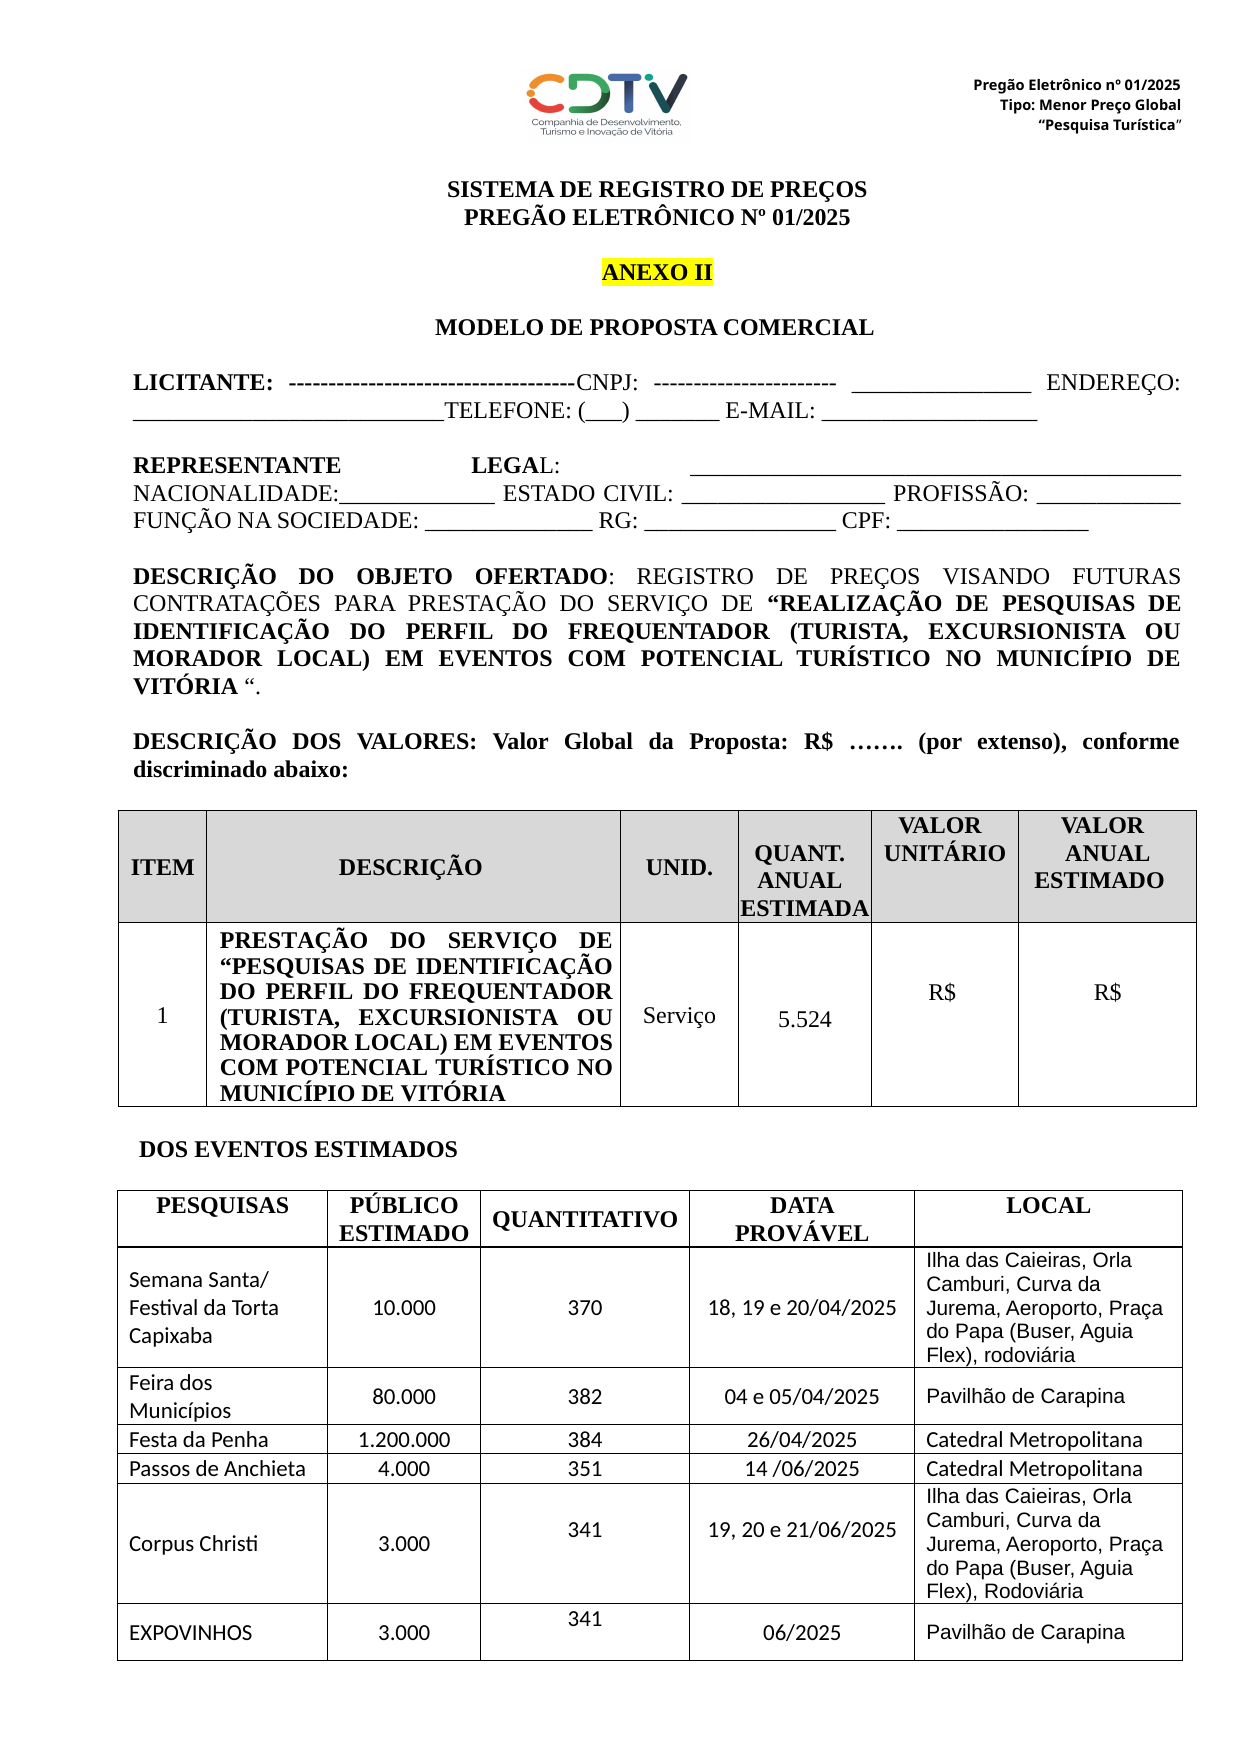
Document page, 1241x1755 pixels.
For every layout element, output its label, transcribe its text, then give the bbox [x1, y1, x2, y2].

table_header UNID. [621, 811, 738, 922]
table_cell Catedral Metropolitana [915, 1425, 1182, 1453]
table_cell R$ [1019, 923, 1196, 1106]
table_cell Serviço [621, 923, 738, 1106]
table_cell 341 [481, 1604, 689, 1660]
table_header PESQUISAS [118, 1191, 327, 1246]
table_header QUANT. ANUAL ESTIMADA [739, 811, 871, 922]
text SISTEMA DE REGISTRO DE PREÇOS [133, 175, 1181, 203]
table_header VALOR UNITÁRIO [872, 811, 1018, 922]
table_cell 1 [119, 923, 206, 1106]
table_cell Ilha das Caieiras, Orla Camburi, Curva da Jurema, Aeroporto, Praça do Papa (Buser, Aguia Flex), Rodoviária [915, 1484, 1182, 1603]
table_cell Ilha das Caieiras, Orla Camburi, Curva da Jurema, Aeroporto, Praça do Papa (Buser, Aguia Flex), rodoviária [915, 1248, 1182, 1367]
table_header LOCAL [915, 1191, 1182, 1246]
table_cell 370 [481, 1248, 689, 1367]
table_cell 351 [481, 1454, 689, 1482]
table_cell 10.000 [328, 1248, 480, 1367]
table_cell Feira dos Municípios [118, 1368, 327, 1424]
table_cell 5.524 [739, 923, 871, 1106]
table_cell 04 e 05/04/2025 [690, 1368, 914, 1424]
table_cell 384 [481, 1425, 689, 1453]
table_cell Pavilhão de Carapina [915, 1604, 1182, 1660]
table_cell Catedral Metropolitana [915, 1454, 1182, 1482]
table_cell Corpus Christi [118, 1484, 327, 1603]
table_cell 18, 19 e 20/04/2025 [690, 1248, 914, 1367]
table_cell 80.000 [328, 1368, 480, 1424]
table_cell Passos de Anchieta [118, 1454, 327, 1482]
table_cell PRESTAÇÃO DO SERVIÇO DE “PESQUISAS DE IDENTIFICAÇÃO DO PERFIL DO FREQUENTADOR (TURISTA, EXCURSIONISTA OU MORADOR LOCAL) EM EVENTOS COM POTENCIAL TURÍSTICO NO MUNICÍPIO DE VITÓRIA [207, 923, 620, 1106]
table_cell 06/2025 [690, 1604, 914, 1660]
table_cell Semana Santa/ Festival da Torta Capixaba [118, 1248, 327, 1367]
table_header VALOR ANUAL ESTIMADO [1019, 811, 1196, 922]
table_cell Festa da Penha [118, 1425, 327, 1453]
text DESCRIÇÃO DO OBJETO OFERTADO: REGISTRO DE PREÇOS VISANDO FUTURAS CONTRATAÇÕES PARA PRESTAÇÃO DO SERVIÇO DE “REALIZAÇÃO DE PESQUISAS DE IDENTIFICAÇÃO DO PERFIL DO FREQUENTADOR (TURISTA, EXCURSIONISTA OU MORADOR LOCAL) EM EVENTOS COM POTENCIAL TURÍSTICO NO MUNICÍPIO DE VITÓRIA “. [133, 562, 1181, 700]
table_cell 3.000 [328, 1484, 480, 1603]
table_cell 4.000 [328, 1454, 480, 1482]
table_header DESCRIÇÃO [207, 811, 620, 922]
table_cell 14 /06/2025 [690, 1454, 914, 1482]
table_cell 1.200.000 [328, 1425, 480, 1453]
table_cell 3.000 [328, 1604, 480, 1660]
table_cell 26/04/2025 [690, 1425, 914, 1453]
text MODELO DE PROPOSTA COMERCIAL [133, 313, 1181, 341]
table_cell R$ [872, 923, 1018, 1106]
table_cell Pavilhão de Carapina [915, 1368, 1182, 1424]
table_header QUANTITATIVO [481, 1191, 689, 1246]
text REPRESENTANTE LEGAL: _________________________________________ NACIONALIDADE:_____________ ESTADO CIVIL: _________________ PROFISSÃO: ____________ FUNÇÃO NA SOCIEDADE: ______________ RG: ________________ CPF: ________________ [133, 451, 1181, 534]
text PREGÃO ELETRÔNICO Nº 01/2025 [133, 203, 1181, 230]
table_cell 341 [481, 1484, 689, 1603]
table_cell 19, 20 e 21/06/2025 [690, 1484, 914, 1603]
table_header PÚBLICO ESTIMADO [328, 1191, 480, 1246]
text DESCRIÇÃO DOS VALORES: Valor Global da Proposta: R$ ……. (por extenso), conforme discriminado abaixo: [133, 727, 1181, 782]
table_cell 382 [481, 1368, 689, 1424]
table_cell EXPOVINHOS [118, 1604, 327, 1660]
text ANEXO II [133, 258, 1181, 286]
table_header ITEM [119, 811, 206, 922]
text DOS EVENTOS ESTIMADOS [133, 1135, 1181, 1162]
table_header DATA PROVÁVEL [690, 1191, 914, 1246]
text LICITANTE: ------------------------------------CNPJ: ----------------------- _______________ ENDEREÇO: __________________________TELEFONE: (___) _______ E-MAIL: __________________ [133, 368, 1181, 424]
